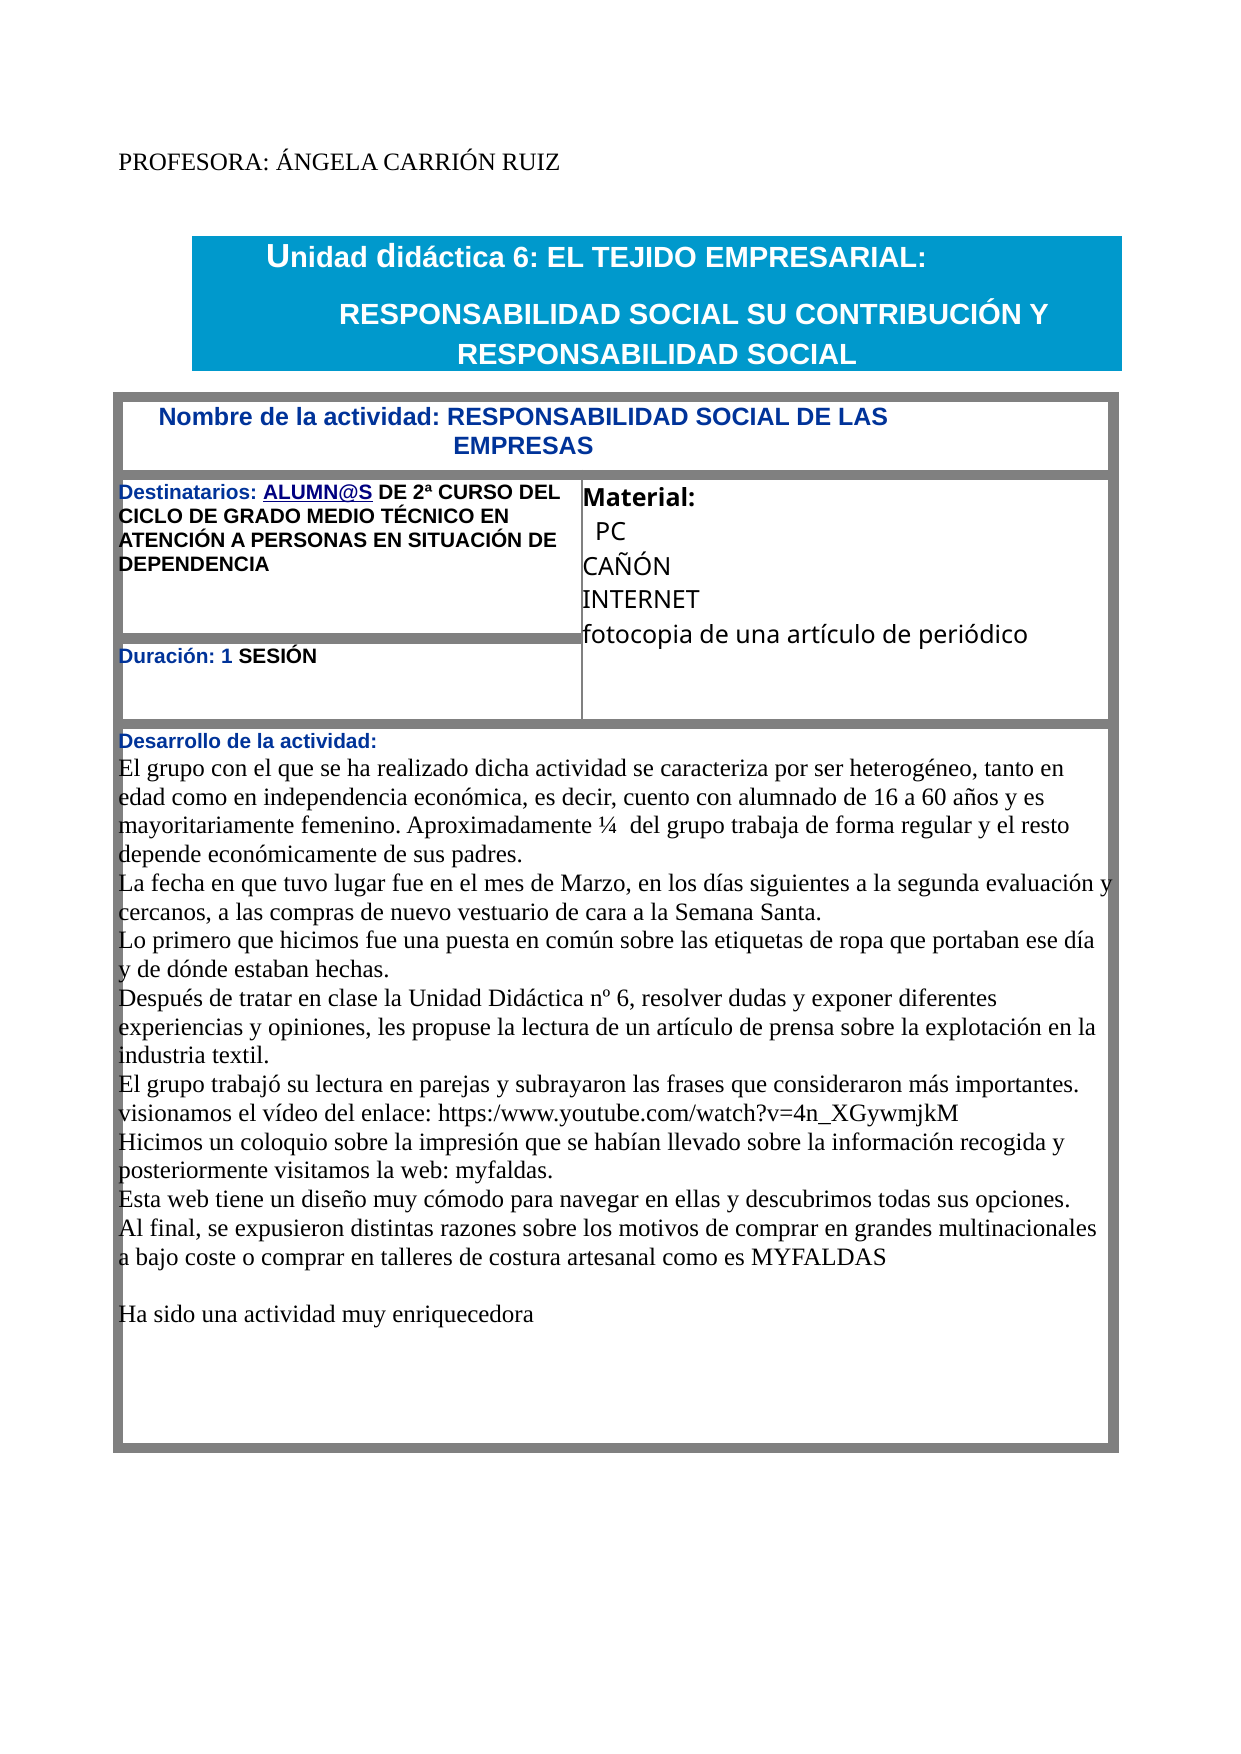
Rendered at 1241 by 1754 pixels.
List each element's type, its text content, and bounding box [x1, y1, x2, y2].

table_header [928, 402, 1108, 469]
table_cell Destinatarios: ALUMN@S DE 2ª CURSO DEL CICLO DE GRADO MEDIO TÉCNICO EN ATENCIÓN A PERSONAS EN SITUACIÓN DE DEPENDENCIA [123, 480, 581, 633]
text RESPONSABILIDAD SOCIAL SU CONTRIBUCIÓN Y RESPONSABILIDAD SOCIAL [192, 297, 1122, 371]
table_cell Desarrollo de la actividad: El grupo con el que se ha realizado dicha actividad se caracteriza por ser heterogéneo, tanto en edad como en independencia económica, es decir, cuento con alumnado de 16 a 60 años y es mayoritariamente femenino. Aproximadamente ¼ del grupo trabaja de forma regular y el resto depende económicamente de sus padres. La fecha en que tuvo lugar fue en el mes de Marzo, en los días siguientes a la segunda evaluación y cercanos, a las compras de nuevo vestuario de cara a la Semana Santa. Lo primero que hicimos fue una puesta en común sobre las etiquetas de ropa que portaban ese día y de dónde estaban hechas. Después de tratar en clase la Unidad Didáctica nº 6, resolver dudas y exponer diferentes experiencias y opiniones, les propuse la lectura de un artículo de prensa sobre la explotación en la industria textil. El grupo trabajó su lectura en parejas y subrayaron las frases que consideraron más importantes. visionamos el vídeo del enlace: https:/www.youtube.com/watch?v=4n_XGywmjkM Hicimos un coloquio sobre la impresión que se habían llevado sobre la información recogida y posteriormente visitamos la web: myfaldas. Esta web tiene un diseño muy cómodo para navegar en ellas y descubrimos todas sus opciones. Al final, se expusieron distintas razones sobre los motivos de comprar en grandes multinacionales a bajo coste o comprar en talleres de costura artesanal como es MYFALDAS Ha sido una actividad muy enriquecedora [123, 729, 1108, 1443]
text Asignatura o módulo: [118, 176, 1122, 214]
table_cell Duración: 1 SESIÓN [123, 644, 581, 718]
table_header Nombre de la actividad: RESPONSABILIDAD SOCIAL DE LAS EMPRESAS [123, 402, 928, 469]
text Unidad didáctica 6: EL TEJIDO EMPRESARIAL: [192, 236, 1122, 275]
table_cell Material: PC CAÑÓN INTERNET fotocopia de una artículo de periódico [583, 480, 1108, 718]
text PROFESORA: ÁNGELA CARRIÓN RUIZ [118, 147, 1122, 176]
